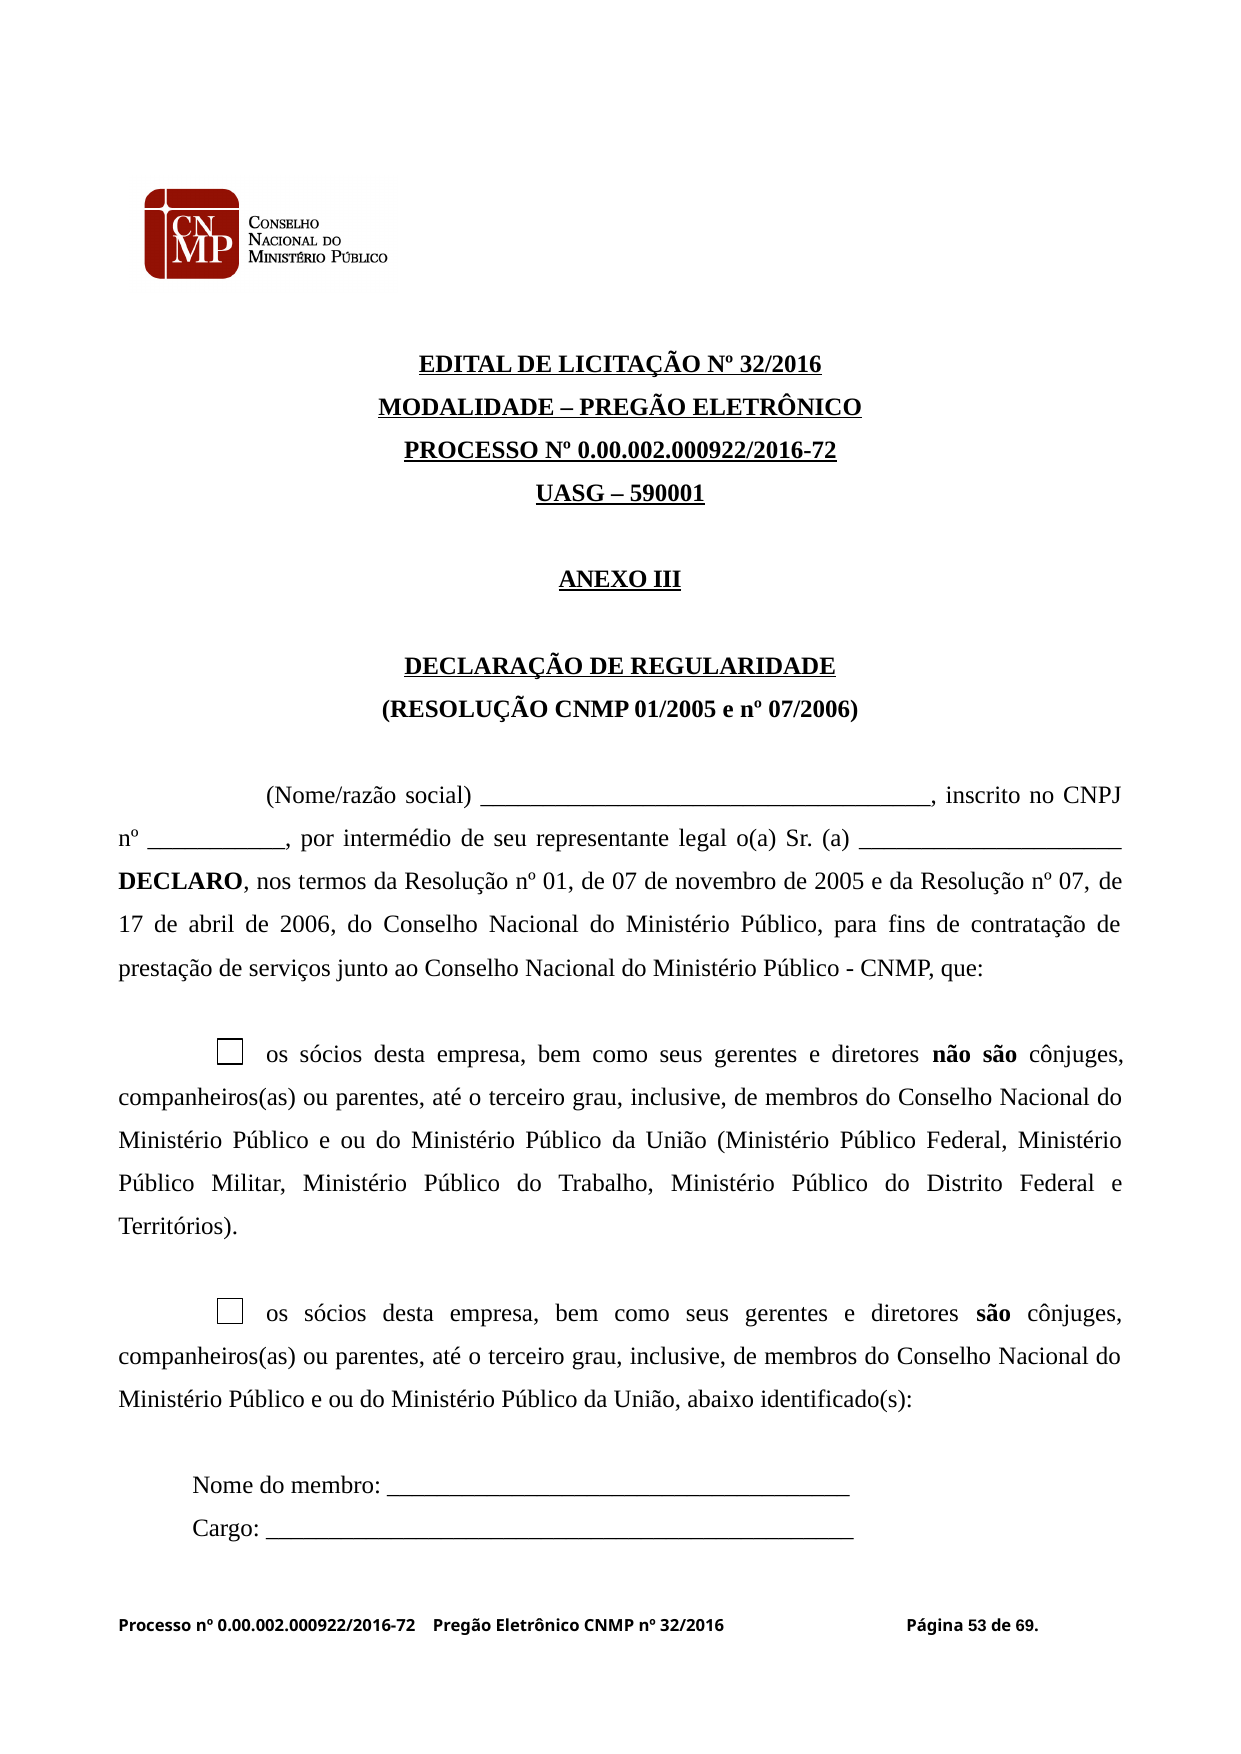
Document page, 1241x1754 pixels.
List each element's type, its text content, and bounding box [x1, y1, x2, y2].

text os sócios desta empresa, bem como seus gerentes e diretores não são cônjuges, companheiros(as) ou parentes, até o terceiro grau, inclusive, de membros do Conselho Nacional do Ministério Público e ou do Ministério Público da União (Ministério Público Federal, Ministério Público Militar, Ministério Público do Trabalho, Ministério Público do Distrito Federal e Territórios). [118, 1039, 1124, 1240]
picture [128, 175, 398, 293]
text ANEXO III [118, 564, 1122, 593]
text DECLARAÇÃO DE REGULARIDADE [118, 651, 1122, 679]
text PROCESSO Nº 0.00.002.000922/2016-72 [118, 435, 1122, 464]
text MODALIDADE – PREGÃO ELETRÔNICO [118, 392, 1122, 421]
text EDITAL DE LICITAÇÃO Nº 32/2016 [118, 349, 1122, 378]
text (Nome/razão social) ____________________________________, inscrito no CNPJ nº ___________, por intermédio de seu representante legal o(a) Sr. (a) _____________________ DECLARO, nos termos da Resolução nº 01, de 07 de novembro de 2005 e da Resolução nº 07, de 17 de abril de 2006, do Conselho Nacional do Ministério Público, para fins de contratação de prestação de serviços junto ao Conselho Nacional do Ministério Público - CNMP, que: [118, 780, 1122, 981]
text UASG – 590001 [118, 478, 1122, 507]
text (RESOLUÇÃO CNMP 01/2005 e nº 07/2006) [118, 694, 1122, 723]
text os sócios desta empresa, bem como seus gerentes e diretores são cônjuges, companheiros(as) ou parentes, até o terceiro grau, inclusive, de membros do Conselho Nacional do Ministério Público e ou do Ministério Público da União, abaixo identificado(s): [118, 1298, 1122, 1413]
text Cargo: _______________________________________________ [118, 1513, 1122, 1542]
text Nome do membro: _____________________________________ [118, 1470, 1122, 1499]
